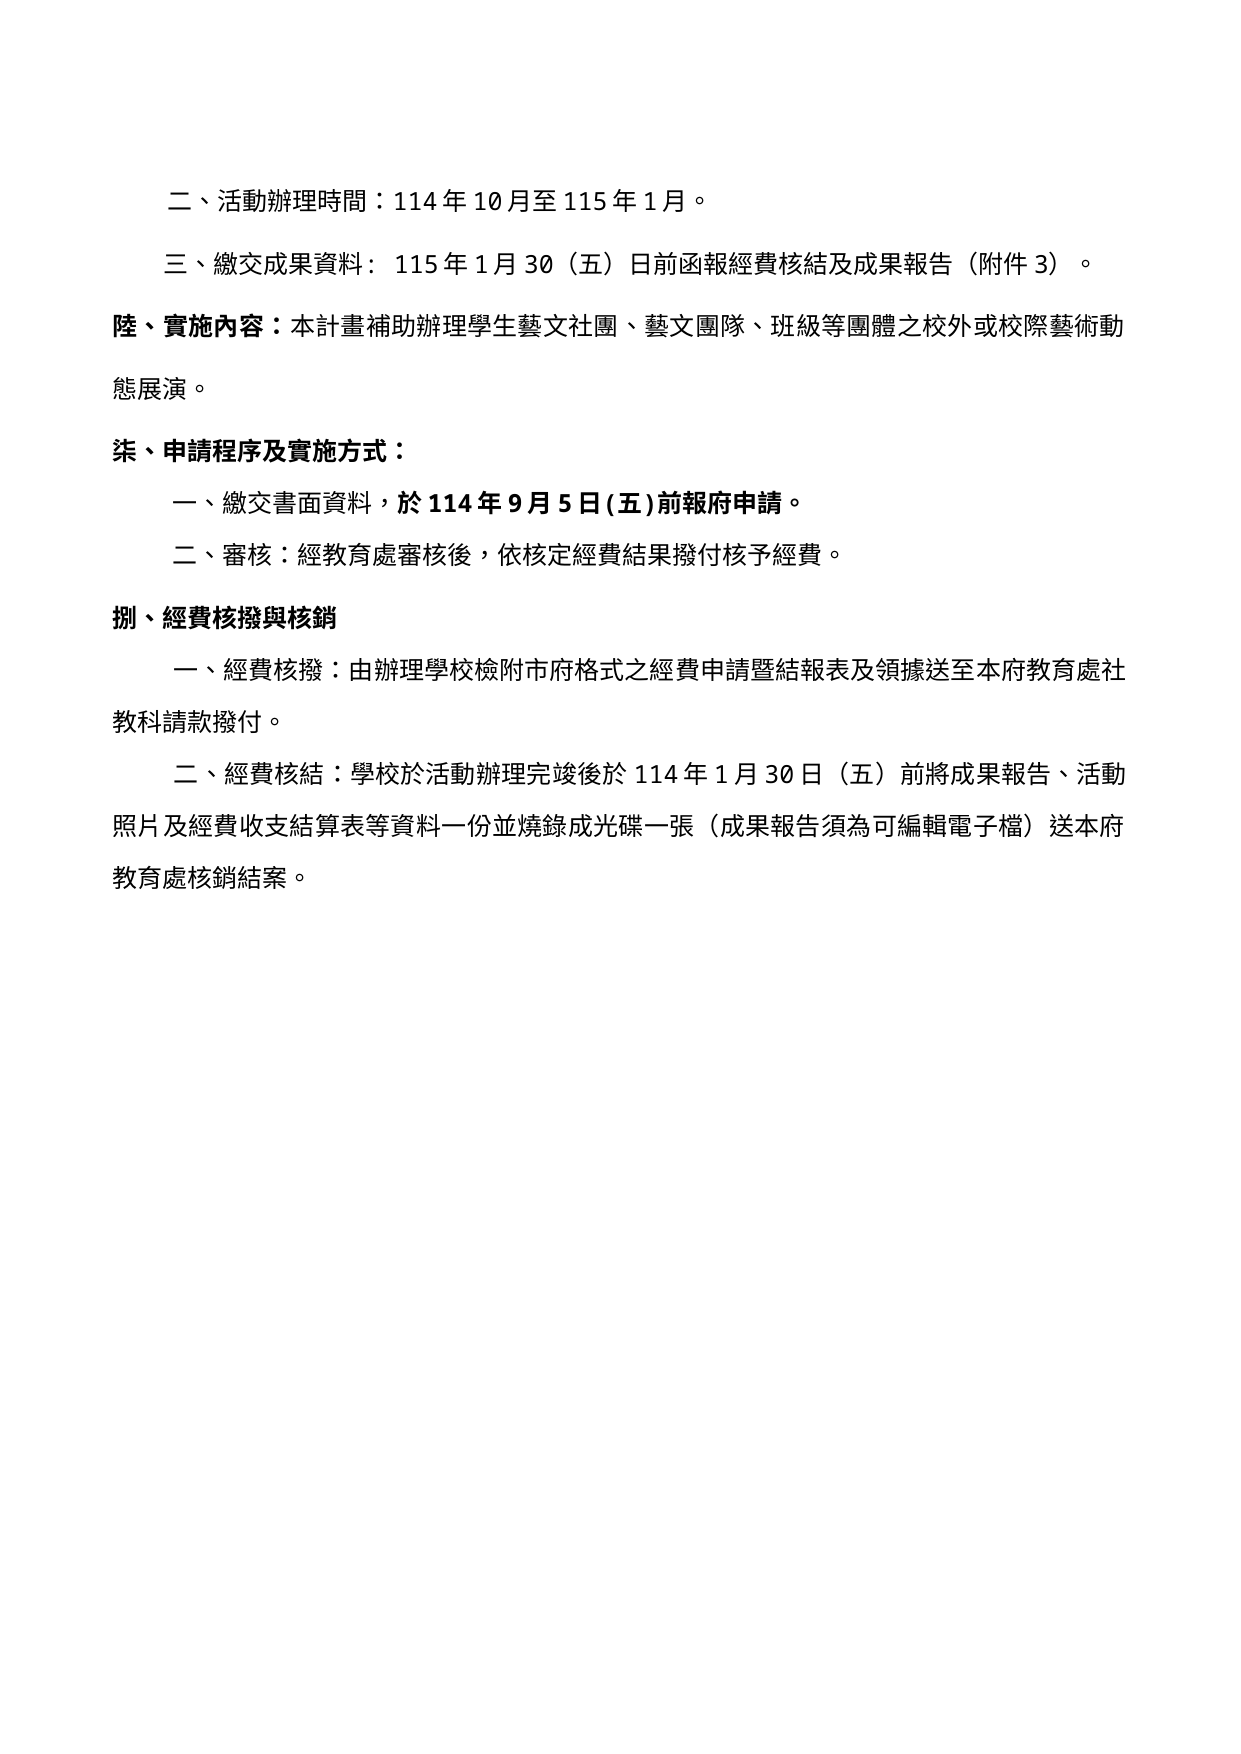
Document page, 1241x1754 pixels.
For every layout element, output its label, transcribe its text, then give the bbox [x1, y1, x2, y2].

text 二、經費核結：學校於活動辦理完竣後於114年1月30日（五）前將成果報告、活動照片及經費收支結算表等資料一份並燒錄成光碟一張（成果報告須為可編輯電子檔）送本府教育處核銷結案。 [112, 742, 1128, 898]
text 捌、經費核撥與核銷 [112, 575, 1128, 637]
text 柒、申請程序及實施方式： [112, 408, 1128, 471]
text 一、繳交書面資料，於114年9月5日(五)前報府申請。 [112, 471, 1128, 523]
text 三、繳交成果資料: 115年1月30（五）日前函報經費核結及成果報告（附件3）。 [149, 221, 1128, 283]
text 陸、實施內容：本計畫補助辦理學生藝文社團、藝文團隊、班級等團體之校外或校際藝術動態展演。 [112, 283, 1128, 408]
text 一、經費核撥：由辦理學校檢附市府格式之經費申請暨結報表及領據送至本府教育處社教科請款撥付。 [112, 637, 1128, 742]
text 二、活動辦理時間：114年10月至115年1月。 [112, 158, 1128, 221]
text 二、審核：經教育處審核後，依核定經費結果撥付核予經費。 [112, 523, 1128, 575]
